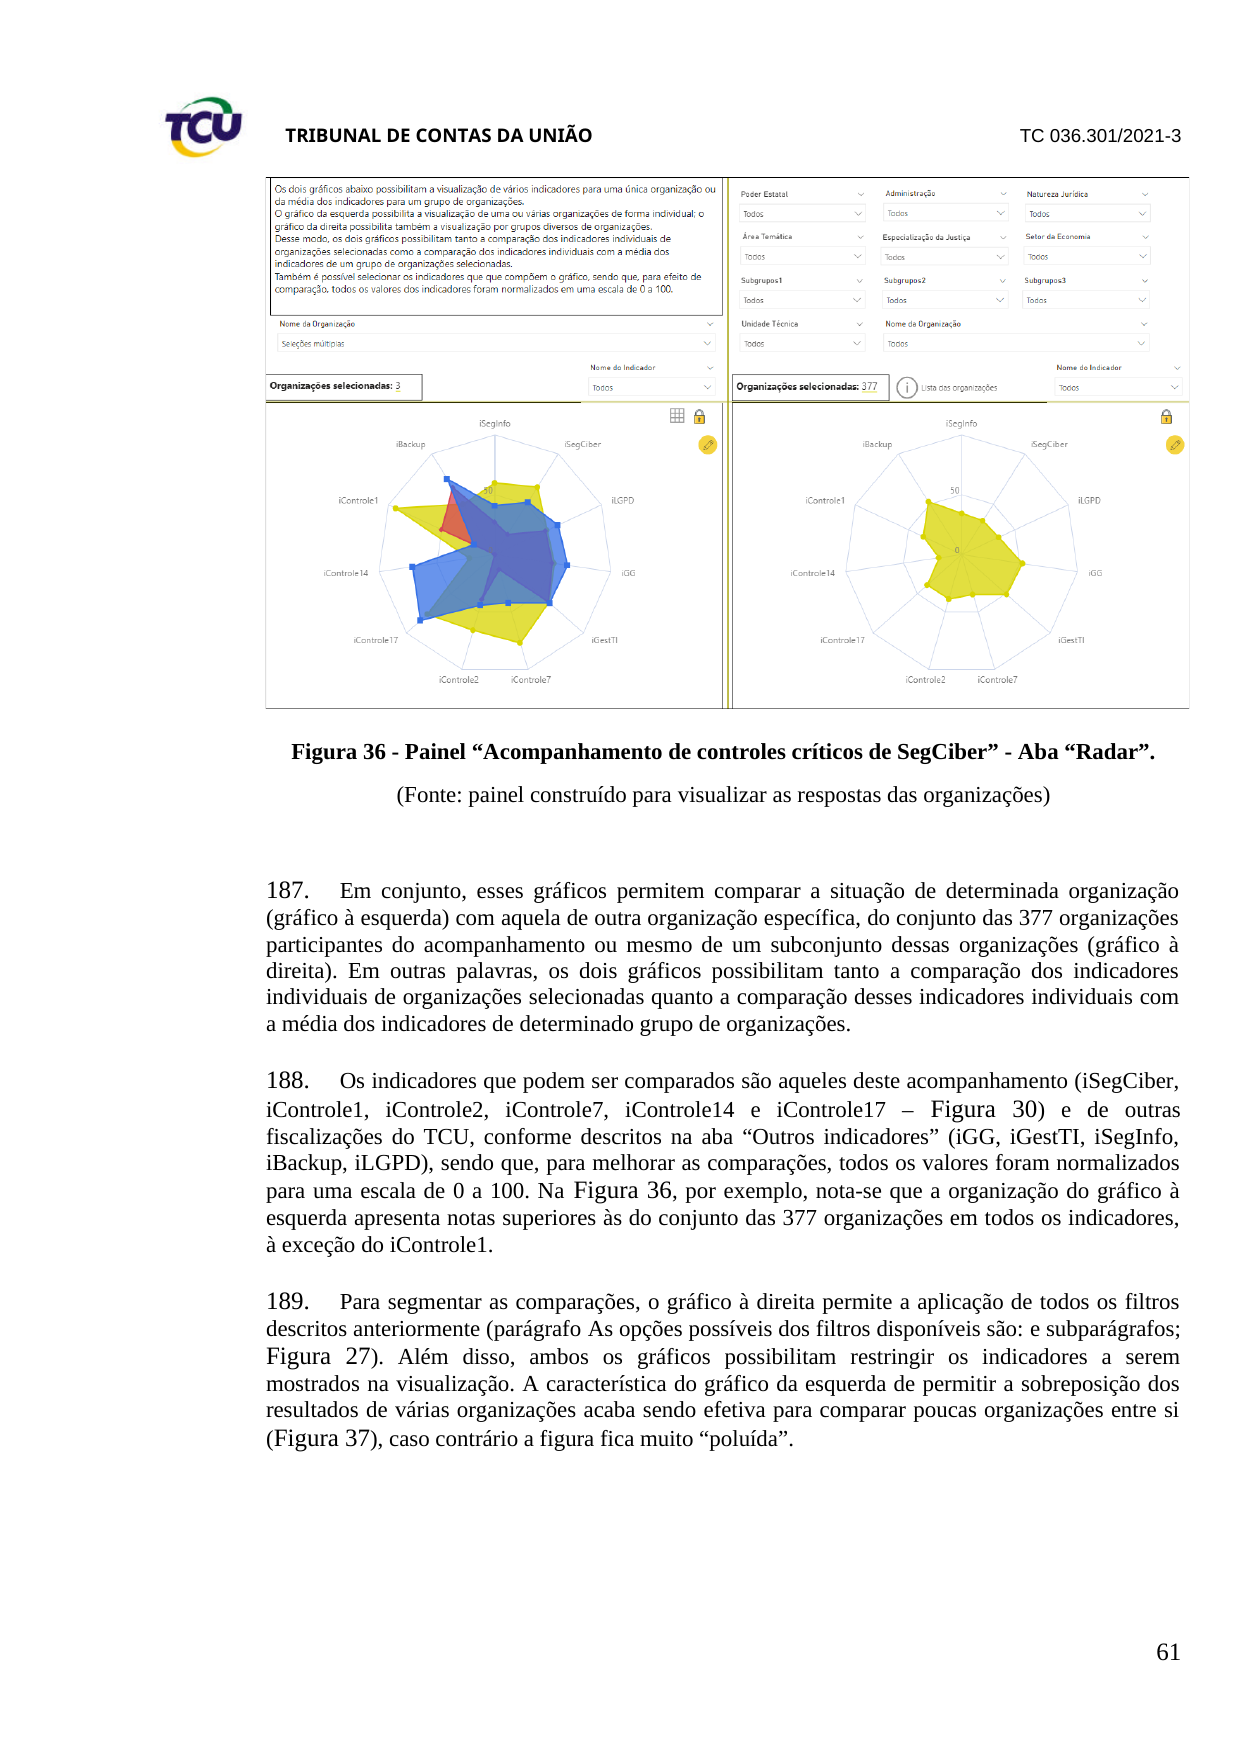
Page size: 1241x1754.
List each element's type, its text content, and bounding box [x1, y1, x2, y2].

text Figura 36 - Painel “Acompanhamento de controles críticos de SegCiber” - Aba “Radar”. [266, 738, 1181, 764]
list Para segmentar as comparações, o gráfico à direita permite a aplicação de todos os filtros descritos anteriormente (parágrafo 172 e subparágrafos; Figura 27). Além disso, ambos os gráficos possibilitam restringir os indicadores a serem mostrados na visualização. A característica do gráfico da esquerda de permitir a sobreposição dos resultados de várias organizações acaba sendo efetiva para comparar poucas organizações entre si (Figura 37), caso contrário a figura fica muito “poluída”. [266, 1286, 1181, 1451]
list Os indicadores que podem ser comparados são aqueles deste acompanhamento (iSegCiber, iControle1, iControle2, iControle7, iControle14 e iControle17 – Figura 30) e de outras fiscalizações do TCU, conforme descritos na aba “Outros indicadores” (iGG, iGestTI, iSegInfo, iBackup, iLGPD), sendo que, para melhorar as comparações, todos os valores foram normalizados para uma escala de 0 a 100. Na Figura 36, por exemplo, nota-se que a organização do gráfico à esquerda apresenta notas superiores às do conjunto das 377 organizações em todos os indicadores, à exceção do iControle1. [266, 1065, 1181, 1257]
list Em conjunto, esses gráficos permitem comparar a situação de determinada organização (gráfico à esquerda) com aquela de outra organização específica, do conjunto das 377 organizações participantes do acompanhamento ou mesmo de um subconjunto dessas organizações (gráfico à direita). Em outras palavras, os dois gráficos possibilitam tanto a comparação dos indicadores individuais de organizações selecionadas quanto a comparação desses indicadores individuais com a média dos indicadores de determinado grupo de organizações. [266, 876, 1181, 1036]
text (Fonte: painel construído para visualizar as respostas das organizações) [266, 781, 1181, 808]
